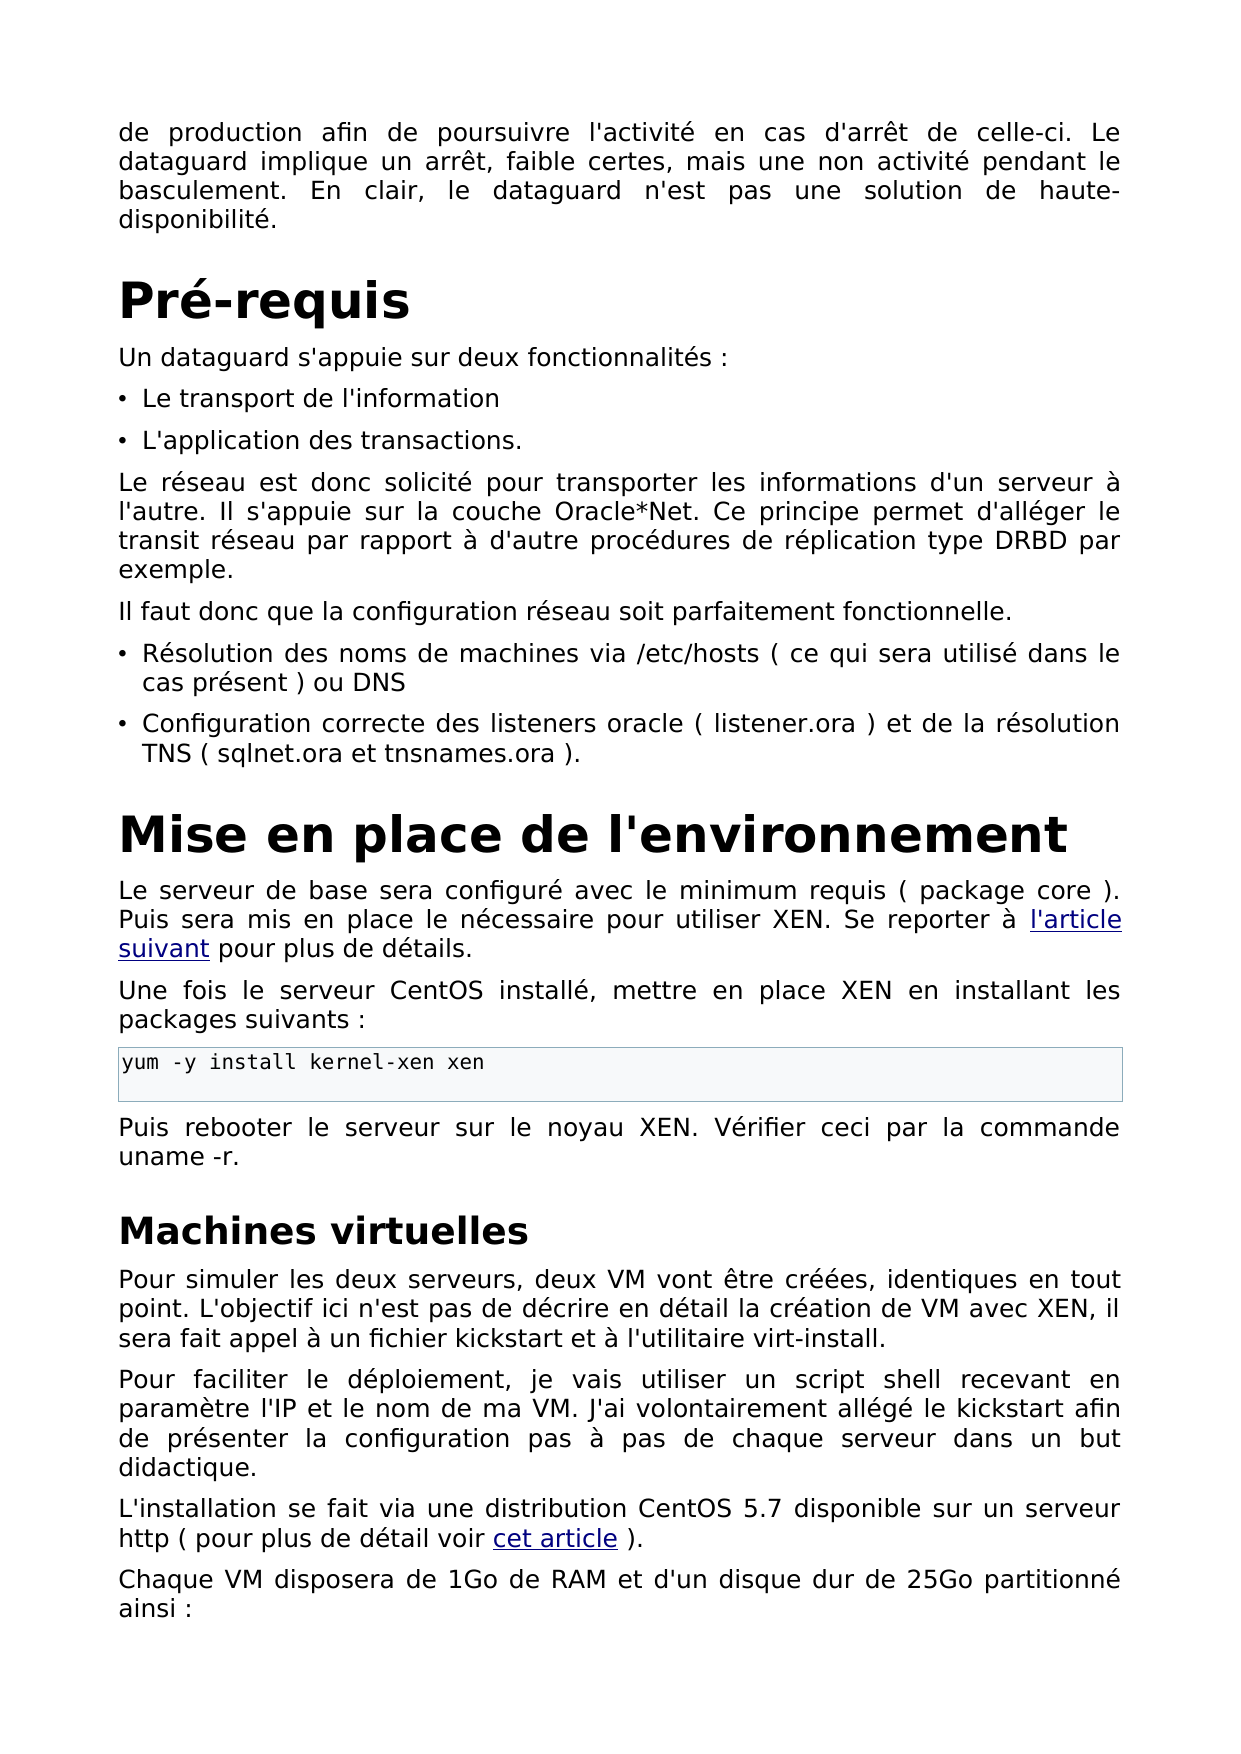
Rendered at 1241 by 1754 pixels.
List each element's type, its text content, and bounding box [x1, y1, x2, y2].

subtitle Mise en place de l'environnement [118, 806, 1122, 864]
text de production afin de poursuivre l'activité en cas d'arrêt de celle-ci. Le dataguard implique un arrêt, faible certes, mais une non activité pendant le basculement. En clair, le dataguard n'est pas une solution de haute-disponibilité. [118, 118, 1122, 235]
text Puis rebooter le serveur sur le noyau XEN. Vérifier ceci par la commande uname -r. [118, 1113, 1122, 1172]
subtitle Pré-requis [118, 272, 1122, 331]
text L'installation se fait via une distribution CentOS 5.7 disponible sur un serveur http ( pour plus de détail voir cet article ). [118, 1494, 1122, 1553]
list Le transport de l'information [118, 385, 1122, 414]
list Configuration correcte des listeners oracle ( listener.ora ) et de la résolution TNS ( sqlnet.ora et tnsnames.ora ). [118, 710, 1122, 768]
list L'application des transactions. [118, 426, 1122, 456]
text Un dataguard s'appuie sur deux fonctionnalités : [118, 343, 1122, 372]
text Le serveur de base sera configuré avec le minimum requis ( package core ). Puis sera mis en place le nécessaire pour utiliser XEN. Se reporter à l'article suivant pour plus de détails. [118, 876, 1122, 964]
text Le réseau est donc solicité pour transporter les informations d'un serveur à l'autre. Il s'appuie sur la couche Oracle*Net. Ce principe permet d'alléger le transit réseau par rapport à d'autre procédures de réplication type DRBD par exemple. [118, 468, 1122, 585]
list Résolution des noms de machines via /etc/hosts ( ce qui sera utilisé dans le cas présent ) ou DNS [118, 639, 1122, 697]
subtitle Machines virtuelles [118, 1209, 1122, 1253]
text yum -y install kernel-xen xen [119, 1048, 1122, 1101]
text Pour faciliter le déploiement, je vais utiliser un script shell recevant en paramètre l'IP et le nom de ma VM. J'ai volontairement allégé le kickstart afin de présenter la configuration pas à pas de chaque serveur dans un but didactique. [118, 1365, 1122, 1482]
text Chaque VM disposera de 1Go de RAM et d'un disque dur de 25Go partitionné ainsi : [118, 1565, 1122, 1624]
text Pour simuler les deux serveurs, deux VM vont être créées, identiques en tout point. L'objectif ici n'est pas de décrire en détail la création de VM avec XEN, il sera fait appel à un fichier kickstart et à l'utilitaire virt-install. [118, 1265, 1122, 1353]
text Il faut donc que la configuration réseau soit parfaitement fonctionnelle. [118, 597, 1122, 626]
text Une fois le serveur CentOS installé, mettre en place XEN en installant les packages suivants : [118, 976, 1122, 1034]
